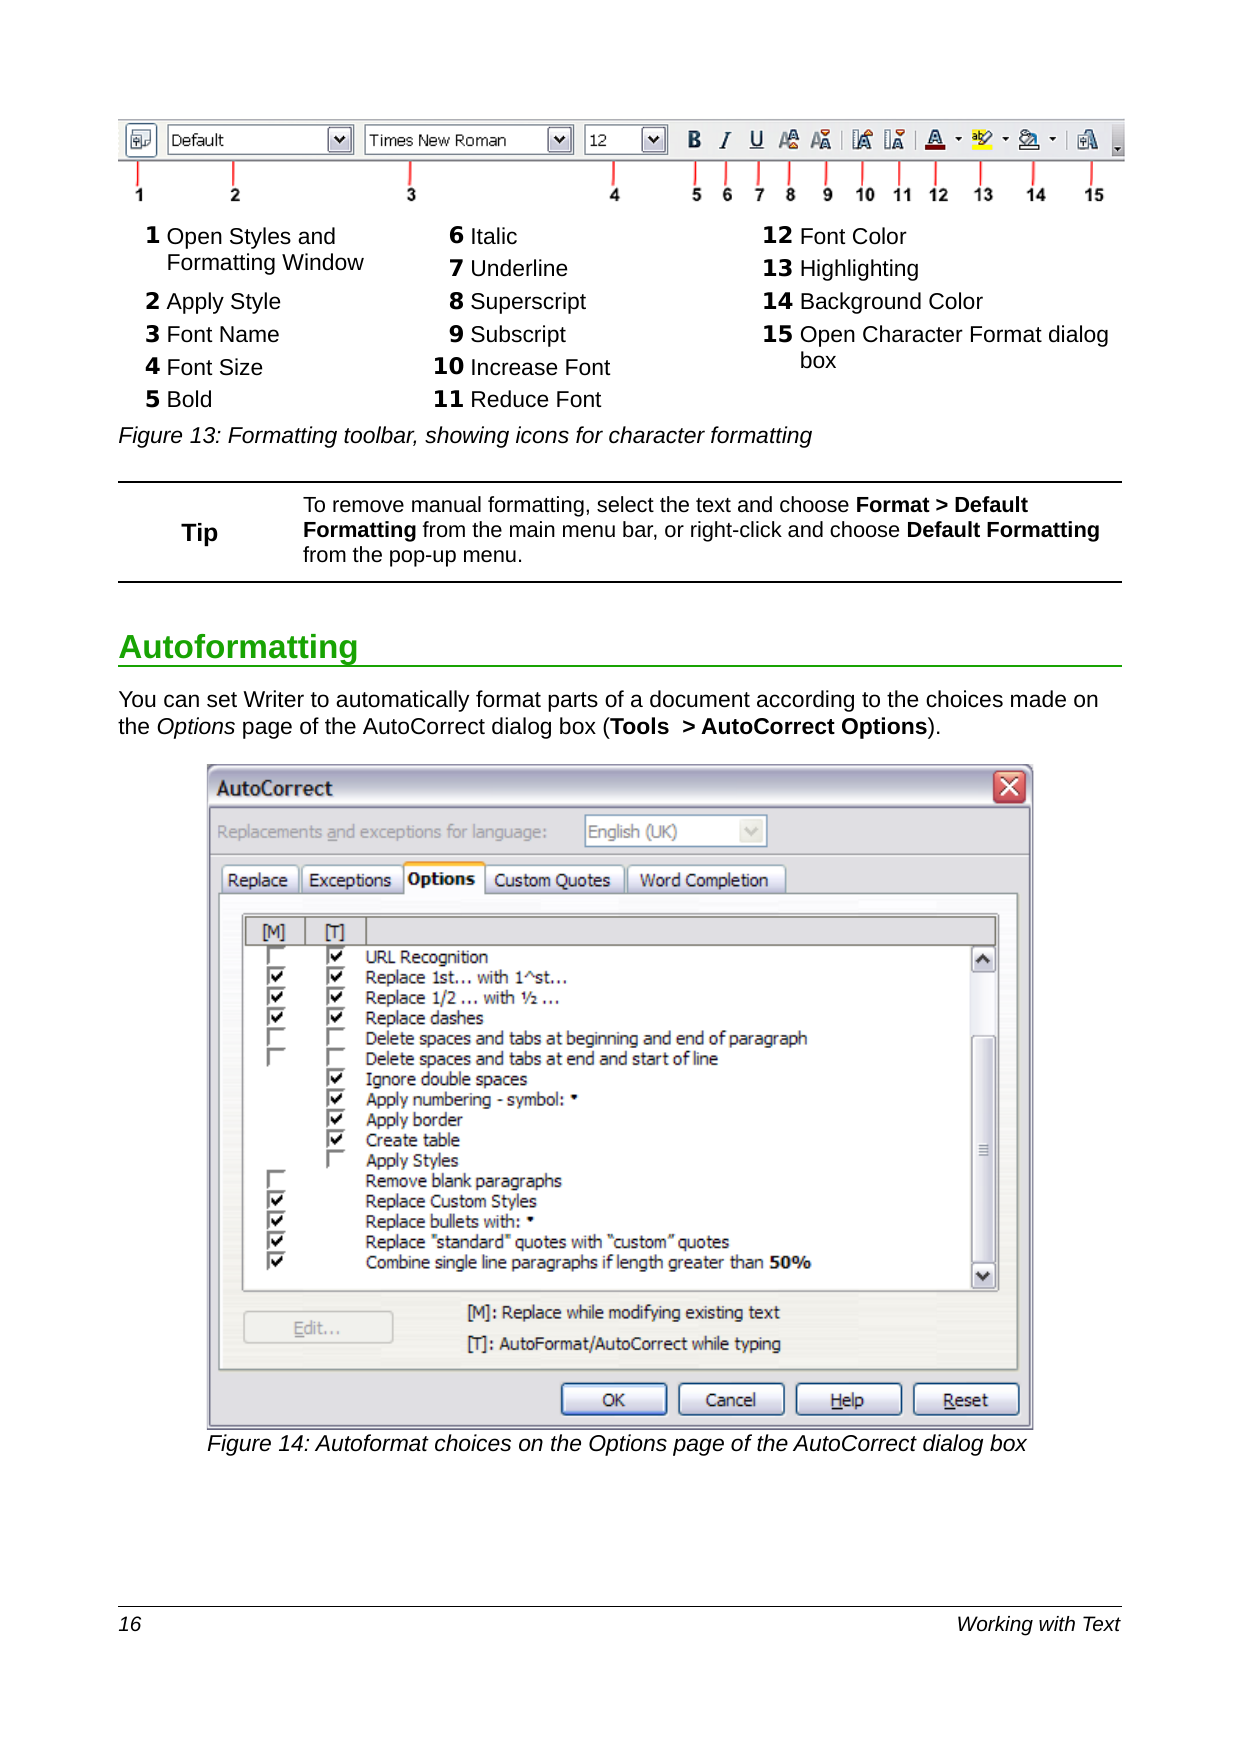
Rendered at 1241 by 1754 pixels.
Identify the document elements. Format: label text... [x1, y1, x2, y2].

table_header Tip [118, 483, 281, 581]
table_cell Highlighting [796, 253, 1125, 285]
table_header Open Styles and Formatting Window [163, 220, 426, 285]
table_cell 8 [426, 285, 467, 318]
table_cell Subscript [467, 318, 746, 351]
picture [118, 118, 1126, 214]
text Figure 13: Formatting toolbar, showing icons for character formatting [118, 422, 1125, 448]
table_cell 2 [120, 285, 163, 318]
table_cell Apply Style [163, 285, 426, 318]
table_cell [746, 351, 796, 383]
table_cell Font Size [163, 351, 426, 383]
table_cell [120, 253, 163, 285]
table_cell 9 [426, 318, 467, 351]
table_cell [796, 383, 1125, 416]
table_cell 14 [746, 285, 796, 318]
text Figure 14: Autoformat choices on the Options page of the AutoCorrect dialog box [207, 1430, 1033, 1456]
table_cell 15 [746, 318, 796, 351]
table_cell Superscript [467, 285, 746, 318]
table_cell Reduce Font [467, 383, 746, 416]
subtitle Autoformatting [118, 627, 1122, 665]
table_header Font Color [796, 220, 1125, 252]
table_cell [746, 383, 796, 416]
table_cell 11 [426, 383, 467, 416]
table_cell Increase Font [467, 351, 746, 383]
table_header 12 [746, 220, 796, 252]
table_header Italic [467, 220, 746, 252]
table_cell 13 [746, 253, 796, 285]
table_header 1 [120, 220, 163, 252]
table_header 6 [426, 220, 467, 252]
picture [206, 764, 1034, 1430]
text You can set Writer to automatically format parts of a document according to the choices made on the Options page of the AutoCorrect dialog box (Tools > AutoCorrect Options). [118, 686, 1122, 739]
table_cell Bold [163, 383, 426, 416]
table_header To remove manual formatting, select the text and choose Format > Default Formatting from the main menu bar, or right-click and choose Default Formatting from the pop-up menu. [281, 483, 1122, 581]
table_cell Open Character Format dialog box [796, 318, 1125, 383]
table_cell Font Name [163, 318, 426, 351]
table_cell 4 [120, 351, 163, 383]
table_cell 10 [426, 351, 467, 383]
table_cell 3 [120, 318, 163, 351]
table_cell Underline [467, 253, 746, 285]
table_cell 7 [426, 253, 467, 285]
table_cell 5 [120, 383, 163, 416]
table_cell Background Color [796, 285, 1125, 318]
